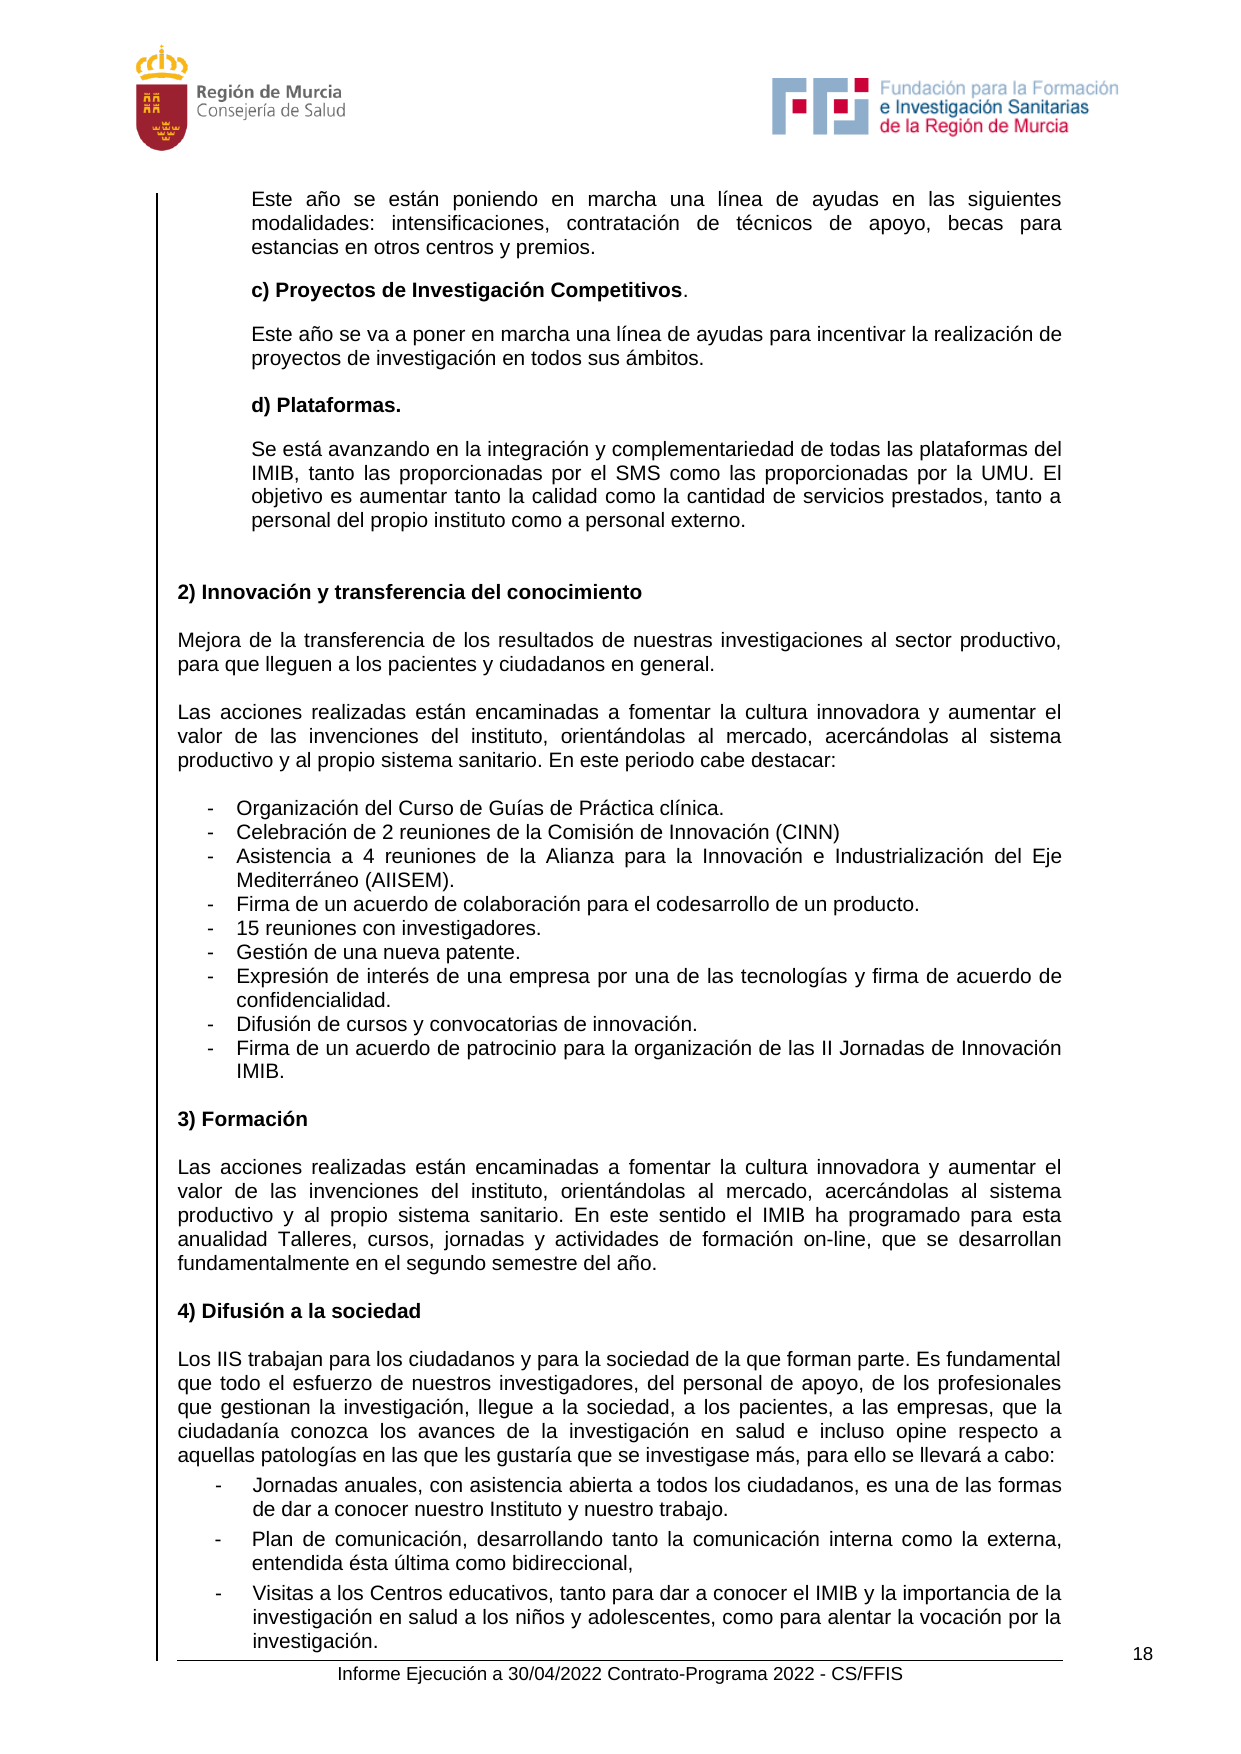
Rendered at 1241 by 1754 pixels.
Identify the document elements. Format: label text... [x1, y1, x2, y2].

text - Firma de un acuerdo de patrocinio para la organización de las II Jornadas de Innovación IMIB. [207, 1035, 1063, 1083]
text Las acciones realizadas están encaminadas a fomentar la cultura innovadora y aumentar el valor de las invenciones del instituto, orientándolas al mercado, acercándolas al sistema productivo y al propio sistema sanitario. En este sentido el IMIB ha programado para esta anualidad Talleres, cursos, jornadas y actividades de formación on-line, que se desarrollan fundamentalmente en el segundo semestre del año. [177, 1155, 1063, 1275]
text Los IIS trabajan para los ciudadanos y para la sociedad de la que forman parte. Es fundamental que todo el esfuerzo de nuestros investigadores, del personal de apoyo, de los profesionales que gestionan la investigación, llegue a la sociedad, a los pacientes, a las empresas, que la ciudadanía conozca los avances de la investigación en salud e incluso opine respecto a aquellas patologías en las que les gustaría que se investigase más, para ello se llevará a cabo: [177, 1347, 1063, 1467]
text - Expresión de interés de una empresa por una de las tecnologías y firma de acuerdo de confidencialidad. [207, 963, 1063, 1011]
text - Celebración de 2 reuniones de la Comisión de Innovación (CINN) [207, 820, 1063, 844]
text d) Plataformas. [177, 393, 1063, 417]
text - Asistencia a 4 reuniones de la Alianza para la Innovación e Industrialización del Eje Mediterráneo (AIISEM). [207, 844, 1063, 892]
list Visitas a los Centros educativos, tanto para dar a conocer el IMIB y la importancia de la investigación en salud a los niños y adolescentes, como para alentar la vocación por la investigación. [215, 1581, 1063, 1653]
text - Difusión de cursos y convocatorias de innovación. [207, 1011, 1063, 1035]
list Plan de comunicación, desarrollando tanto la comunicación interna como la externa, entendida ésta última como bidireccional, [214, 1527, 1063, 1575]
text - Firma de un acuerdo de colaboración para el codesarrollo de un producto. [207, 892, 1063, 916]
text c) Proyectos de Investigación Competitivos. [177, 278, 1063, 302]
text Este año se están poniendo en marcha una línea de ayudas en las siguientes modalidades: intensificaciones, contratación de técnicos de apoyo, becas para estancias en otros centros y premios. [251, 187, 1063, 259]
text Mejora de la transferencia de los resultados de nuestras investigaciones al sector productivo, para que lleguen a los pacientes y ciudadanos en general. [177, 628, 1063, 676]
text Se está avanzando en la integración y complementariedad de todas las plataformas del IMIB, tanto las proporcionadas por el SMS como las proporcionadas por la UMU. El objetivo es aumentar tanto la calidad como la cantidad de servicios prestados, tanto a personal del propio instituto como a personal externo. [251, 436, 1063, 532]
text 3) Formación [177, 1107, 1063, 1131]
text 4) Difusión a la sociedad [177, 1299, 1063, 1323]
text Las acciones realizadas están encaminadas a fomentar la cultura innovadora y aumentar el valor de las invenciones del instituto, orientándolas al mercado, acercándolas al sistema productivo y al propio sistema sanitario. En este periodo cabe destacar: [177, 700, 1063, 772]
list Jornadas anuales, con asistencia abierta a todos los ciudadanos, es una de las formas de dar a conocer nuestro Instituto y nuestro trabajo. [215, 1473, 1063, 1521]
text - Gestión de una nueva patente. [207, 939, 1063, 963]
text - 15 reuniones con investigadores. [207, 916, 1063, 939]
text Este año se va a poner en marcha una línea de ayudas para incentivar la realización de proyectos de investigación en todos sus ámbitos. [251, 321, 1063, 369]
text 2) Innovación y transferencia del conocimiento [177, 580, 1063, 604]
text - Organización del Curso de Guías de Práctica clínica. [207, 796, 1063, 820]
